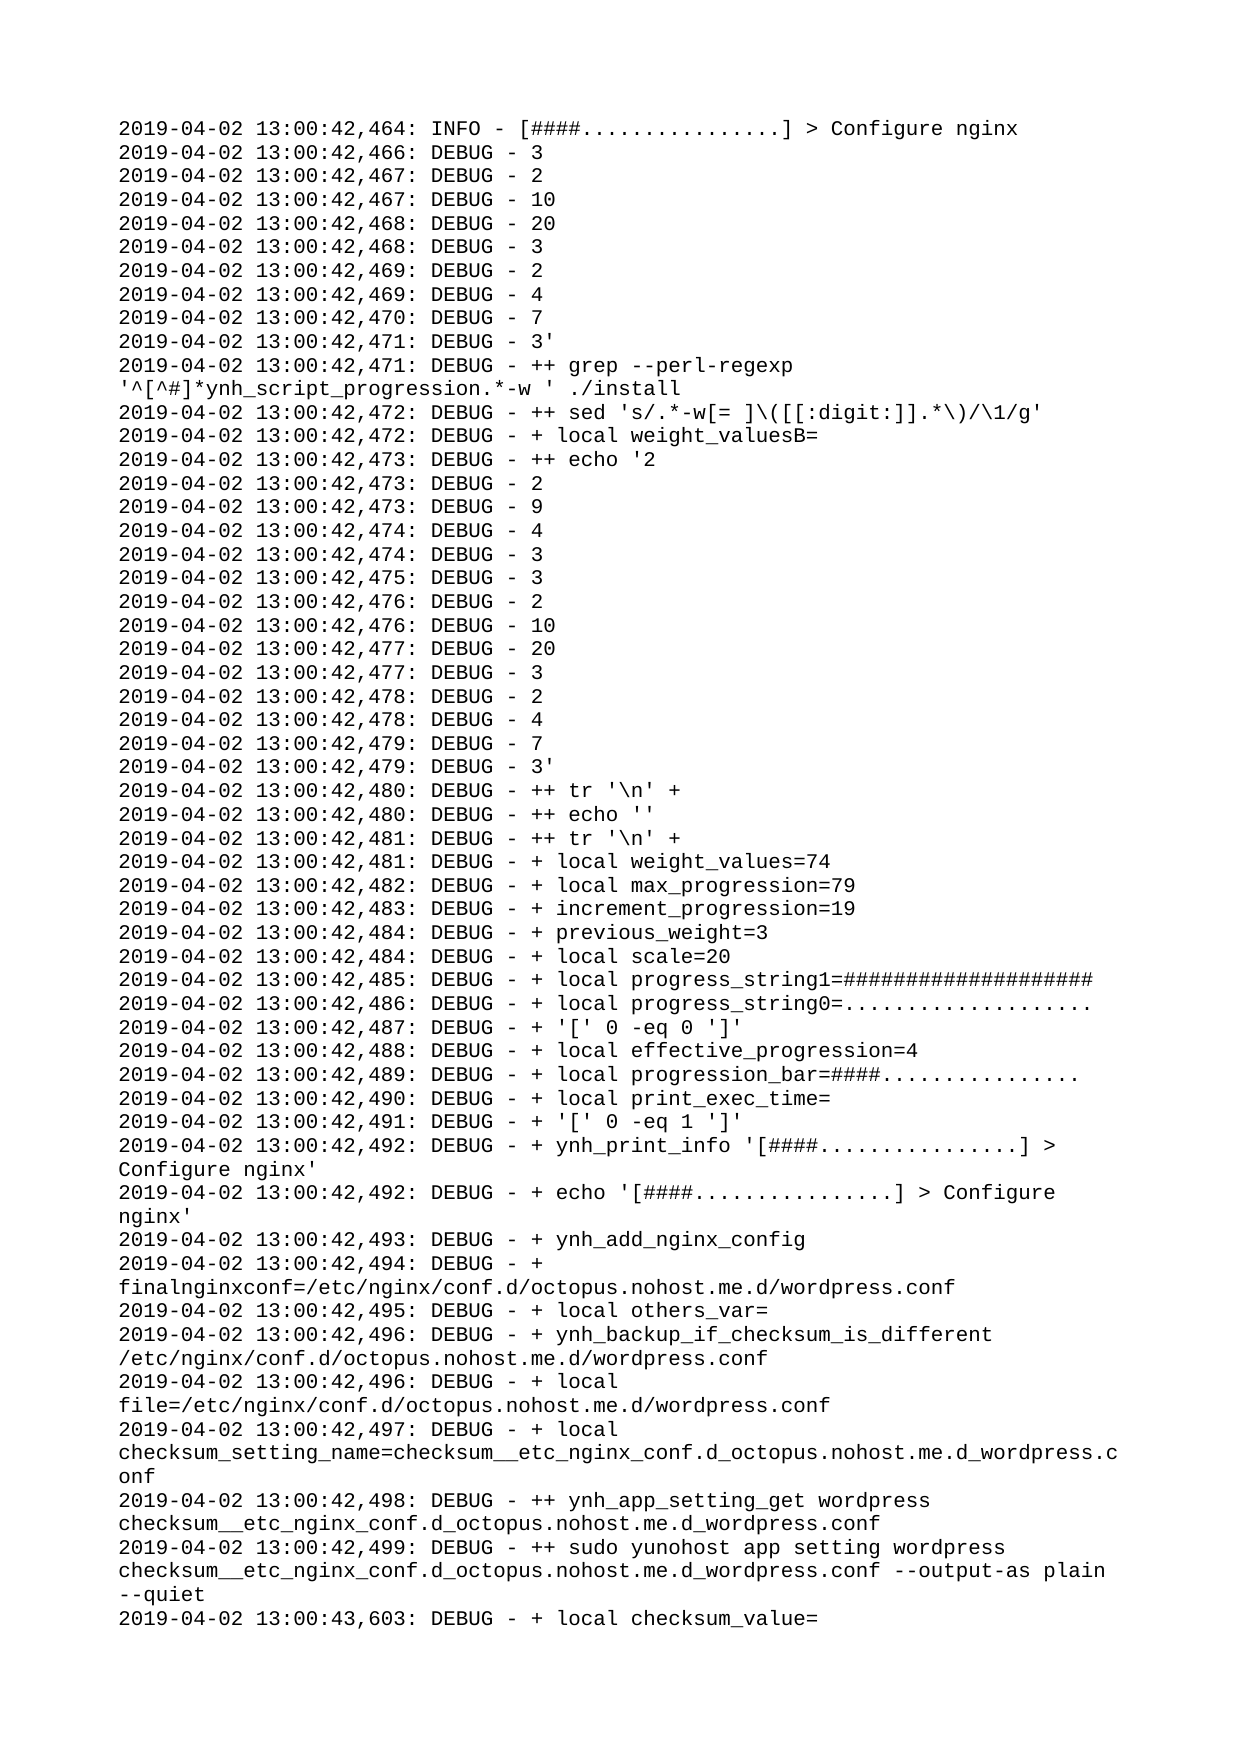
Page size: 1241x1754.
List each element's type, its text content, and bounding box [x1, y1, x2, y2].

text 2019-04-02 13:00:42,488: DEBUG - + local effective_progression=4 [118, 1040, 1122, 1064]
text 2019-04-02 13:00:42,467: DEBUG - 2 [118, 165, 1122, 189]
text 2019-04-02 13:00:42,476: DEBUG - 10 [118, 615, 1122, 638]
text 2019-04-02 13:00:42,481: DEBUG - ++ tr '\n' + [118, 827, 1122, 851]
text 2019-04-02 13:00:42,470: DEBUG - 7 [118, 307, 1122, 331]
text 2019-04-02 13:00:42,471: DEBUG - ++ grep --perl-regexp '^[^#]*ynh_script_progression.*-w ' ./install [118, 354, 1122, 402]
text 2019-04-02 13:00:42,477: DEBUG - 3 [118, 662, 1122, 686]
text 2019-04-02 13:00:42,472: DEBUG - ++ sed 's/.*-w[= ]\([[:digit:]].*\)/\1/g' [118, 402, 1122, 426]
text 2019-04-02 13:00:42,498: DEBUG - ++ ynh_app_setting_get wordpress checksum__etc_nginx_conf.d_octopus.nohost.me.d_wordpress.conf [118, 1489, 1122, 1537]
text 2019-04-02 13:00:42,471: DEBUG - 3' [118, 331, 1122, 354]
text 2019-04-02 13:00:42,474: DEBUG - 3 [118, 544, 1122, 567]
text 2019-04-02 13:00:42,499: DEBUG - ++ sudo yunohost app setting wordpress checksum__etc_nginx_conf.d_octopus.nohost.me.d_wordpress.conf --output-as plain --quiet [118, 1537, 1122, 1608]
text 2019-04-02 13:00:42,466: DEBUG - 3 [118, 142, 1122, 165]
text 2019-04-02 13:00:42,483: DEBUG - + increment_progression=19 [118, 898, 1122, 922]
text 2019-04-02 13:00:42,490: DEBUG - + local print_exec_time= [118, 1088, 1122, 1111]
text 2019-04-02 13:00:42,469: DEBUG - 2 [118, 260, 1122, 284]
text 2019-04-02 13:00:42,473: DEBUG - 2 [118, 473, 1122, 496]
text 2019-04-02 13:00:42,480: DEBUG - ++ echo '' [118, 804, 1122, 827]
text 2019-04-02 13:00:42,493: DEBUG - + ynh_add_nginx_config [118, 1229, 1122, 1253]
text 2019-04-02 13:00:43,603: DEBUG - + local checksum_value= [118, 1608, 1122, 1631]
text 2019-04-02 13:00:42,479: DEBUG - 3' [118, 757, 1122, 780]
text 2019-04-02 13:00:42,485: DEBUG - + local progress_string1=#################### [118, 969, 1122, 993]
text 2019-04-02 13:00:42,478: DEBUG - 4 [118, 709, 1122, 733]
text 2019-04-02 13:00:42,481: DEBUG - + local weight_values=74 [118, 851, 1122, 875]
text 2019-04-02 13:00:42,473: DEBUG - ++ echo '2 [118, 449, 1122, 473]
text 2019-04-02 13:00:42,474: DEBUG - 4 [118, 520, 1122, 544]
text 2019-04-02 13:00:42,489: DEBUG - + local progression_bar=####................ [118, 1064, 1122, 1088]
text 2019-04-02 13:00:42,491: DEBUG - + '[' 0 -eq 1 ']' [118, 1111, 1122, 1135]
text 2019-04-02 13:00:42,496: DEBUG - + local file=/etc/nginx/conf.d/octopus.nohost.me.d/wordpress.conf [118, 1371, 1122, 1419]
text 2019-04-02 13:00:42,497: DEBUG - + local checksum_setting_name=checksum__etc_nginx_conf.d_octopus.nohost.me.d_wordpress.conf [118, 1419, 1122, 1489]
text 2019-04-02 13:00:42,467: DEBUG - 10 [118, 189, 1122, 213]
text 2019-04-02 13:00:42,482: DEBUG - + local max_progression=79 [118, 875, 1122, 898]
text 2019-04-02 13:00:42,484: DEBUG - + local scale=20 [118, 946, 1122, 969]
text 2019-04-02 13:00:42,476: DEBUG - 2 [118, 591, 1122, 615]
text 2019-04-02 13:00:42,486: DEBUG - + local progress_string0=.................... [118, 993, 1122, 1017]
text 2019-04-02 13:00:42,469: DEBUG - 4 [118, 284, 1122, 307]
text 2019-04-02 13:00:42,468: DEBUG - 3 [118, 236, 1122, 260]
text 2019-04-02 13:00:42,494: DEBUG - + finalnginxconf=/etc/nginx/conf.d/octopus.nohost.me.d/wordpress.conf [118, 1253, 1122, 1300]
text 2019-04-02 13:00:42,479: DEBUG - 7 [118, 733, 1122, 757]
text 2019-04-02 13:00:42,492: DEBUG - + ynh_print_info '[####................] > Configure nginx' [118, 1135, 1122, 1182]
text 2019-04-02 13:00:42,496: DEBUG - + ynh_backup_if_checksum_is_different /etc/nginx/conf.d/octopus.nohost.me.d/wordpress.conf [118, 1324, 1122, 1371]
text 2019-04-02 13:00:42,487: DEBUG - + '[' 0 -eq 0 ']' [118, 1017, 1122, 1040]
text 2019-04-02 13:00:42,478: DEBUG - 2 [118, 686, 1122, 709]
text 2019-04-02 13:00:42,475: DEBUG - 3 [118, 567, 1122, 591]
text 2019-04-02 13:00:42,492: DEBUG - + echo '[####................] > Configure nginx' [118, 1182, 1122, 1229]
text 2019-04-02 13:00:42,484: DEBUG - + previous_weight=3 [118, 922, 1122, 946]
text 2019-04-02 13:00:42,472: DEBUG - + local weight_valuesB= [118, 426, 1122, 449]
text 2019-04-02 13:00:42,495: DEBUG - + local others_var= [118, 1300, 1122, 1324]
text 2019-04-02 13:00:42,464: INFO - [####................] > Configure nginx [118, 118, 1122, 142]
text 2019-04-02 13:00:42,468: DEBUG - 20 [118, 213, 1122, 236]
text 2019-04-02 13:00:42,477: DEBUG - 20 [118, 638, 1122, 662]
text 2019-04-02 13:00:42,473: DEBUG - 9 [118, 496, 1122, 520]
text 2019-04-02 13:00:42,480: DEBUG - ++ tr '\n' + [118, 780, 1122, 804]
